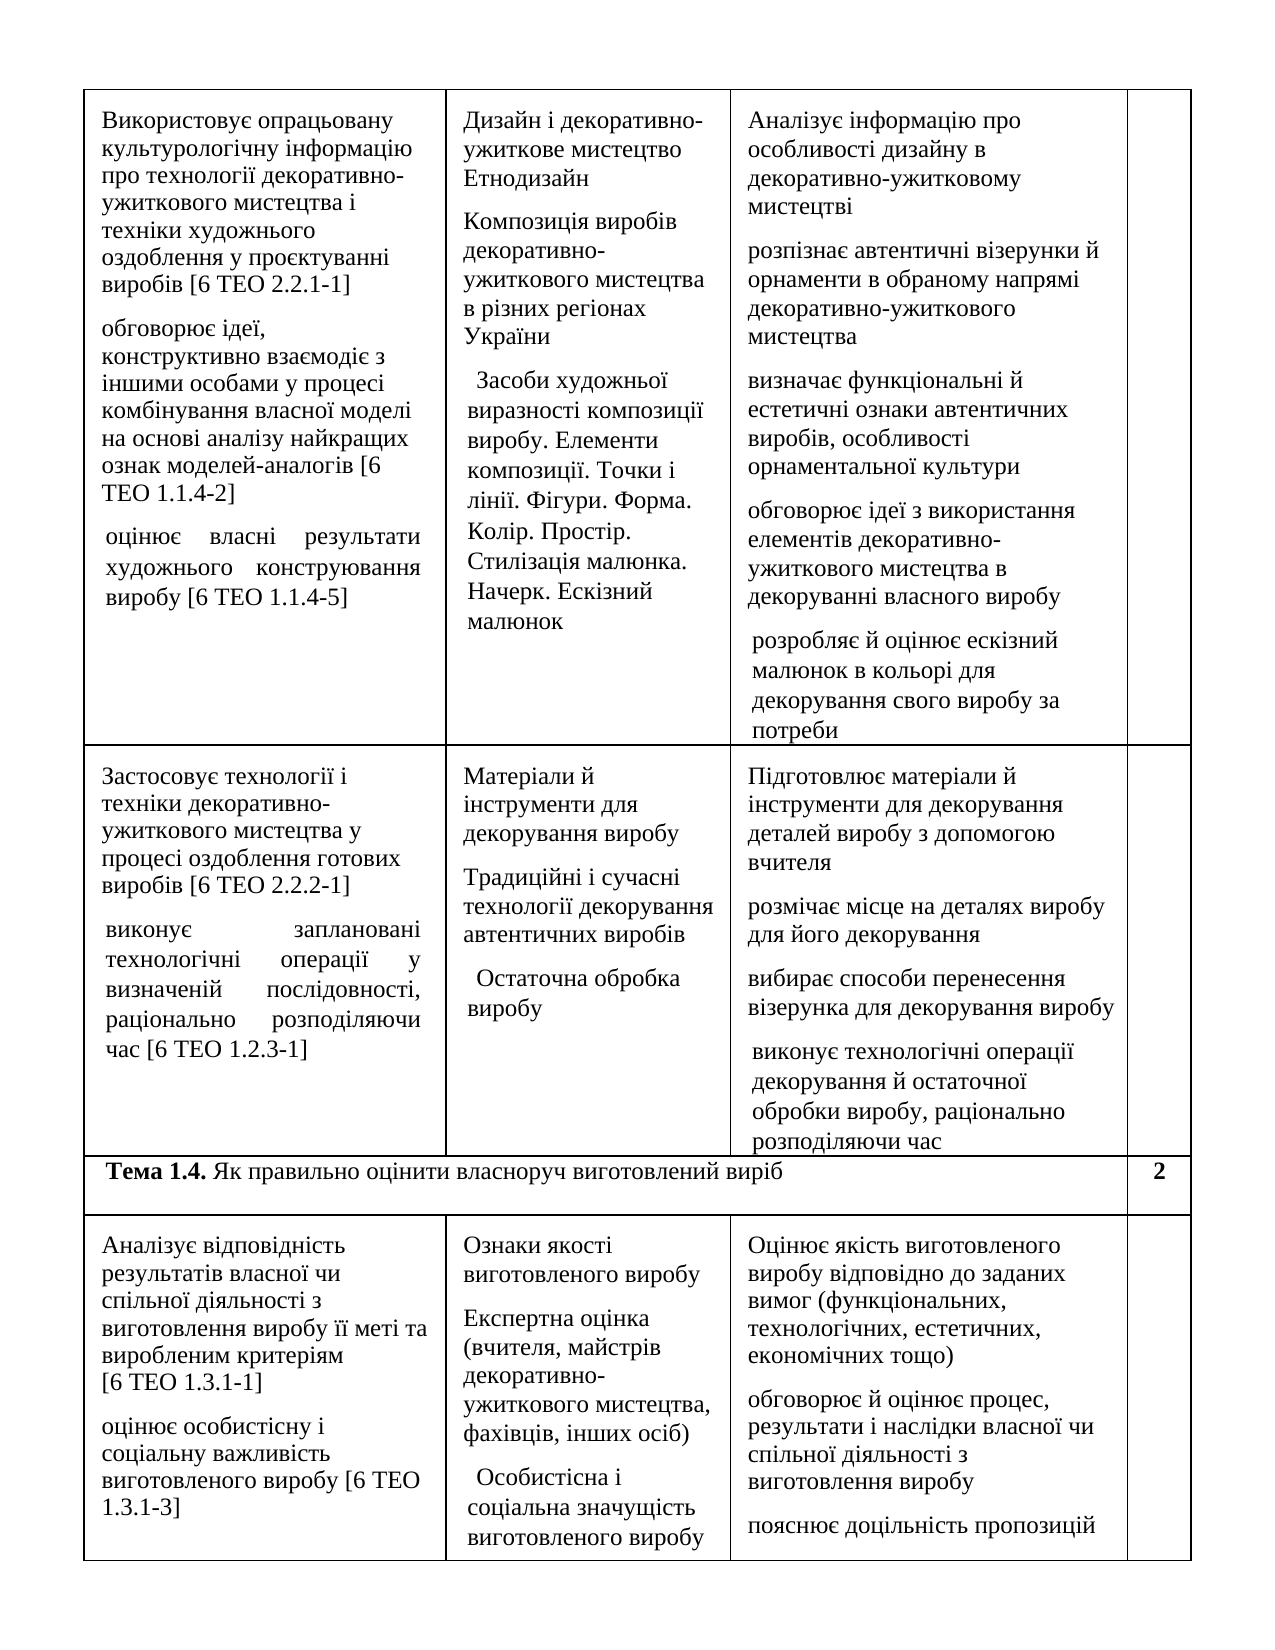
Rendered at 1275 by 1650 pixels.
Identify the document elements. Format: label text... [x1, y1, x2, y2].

table_cell Підготовлює матеріали й інструменти для декорування деталей виробу з допомогою вчителя розмічає місце на деталях виробу для його декорування вибирає способи перенесення візерунка для декорування виробу виконує технологічні операції декорування й остаточної обробки виробу, раціонально розподіляючи час [731, 746, 1127, 1155]
table_cell [1128, 1216, 1190, 1560]
table_cell Тема 1.4. Як правильно оцінити власноруч виготовлений виріб [85, 1157, 1127, 1214]
table_cell Ознаки якості виготовленого виробу Експертна оцінка (вчителя, майстрів декоративно-ужиткового мистецтва, фахівців, інших осіб) Особистісна і соціальна значущість виготовленого виробу [447, 1216, 730, 1560]
table_cell Оцінює якість виготовленого виробу відповідно до заданих вимог (функціональних, технологічних, естетичних, економічних тощо) обговорює й оцінює процес, результати і наслідки власної чи спільної діяльності з виготовлення виробу пояснює доцільність пропозицій [731, 1216, 1127, 1560]
table_cell Дизайн і декоративно-ужиткове мистецтво Етнодизайн Композиція виробів декоративно-ужиткового мистецтва в різних регіонах України Засоби художньої виразності композиції виробу. Елементи композиції. Точки і лінії. Фігури. Форма. Колір. Простір. Стилізація малюнка. Начерк. Ескізний малюнок [447, 90, 730, 744]
table_cell Матеріали й інструменти для декорування виробу Традиційні і сучасні технології декорування автентичних виробів Остаточна обробка виробу [447, 746, 730, 1155]
table_cell [1128, 90, 1190, 744]
table_cell Аналізує відповідність результатів власної чи спільної діяльності з виготовлення виробу її меті та виробленим критеріям [6 ТЕО 1.3.1-1] оцінює особистісну і соціальну важливість виготовленого виробу [6 ТЕО 1.3.1-3] [85, 1216, 445, 1560]
table_cell Використовує опрацьовану культурологічну інформацію про технології декоративно-ужиткового мистецтва і техніки художнього оздоблення у проєктуванні виробів [6 ТЕО 2.2.1-1] обговорює ідеї, конструктивно взаємодіє з іншими особами у процесі комбінування власної моделі на основі аналізу найкращих ознак моделей-аналогів [6 ТЕО 1.1.4-2] оцінює власні результати художнього конструювання виробу [6 ТЕО 1.1.4-5] [85, 90, 445, 744]
table_cell 2 [1128, 1157, 1190, 1214]
table_cell Застосовує технології і техніки декоративно-ужиткового мистецтва у процесі оздоблення готових виробів [6 ТЕО 2.2.2-1] виконує заплановані технологічні операції у визначеній послідовності, раціонально розподіляючи час [6 ТЕО 1.2.3-1] [85, 746, 445, 1155]
table_cell Аналізує інформацію про особливості дизайну в декоративно-ужитковому мистецтві розпізнає автентичні візерунки й орнаменти в обраному напрямі декоративно-ужиткового мистецтва визначає функціональні й естетичні ознаки автентичних виробів, особливості орнаментальної культури обговорює ідеї з використання елементів декоративно-ужиткового мистецтва в декоруванні власного виробу розробляє й оцінює ескізний малюнок в кольорі для декорування свого виробу за потреби [731, 90, 1127, 744]
table_cell [1128, 746, 1190, 1155]
